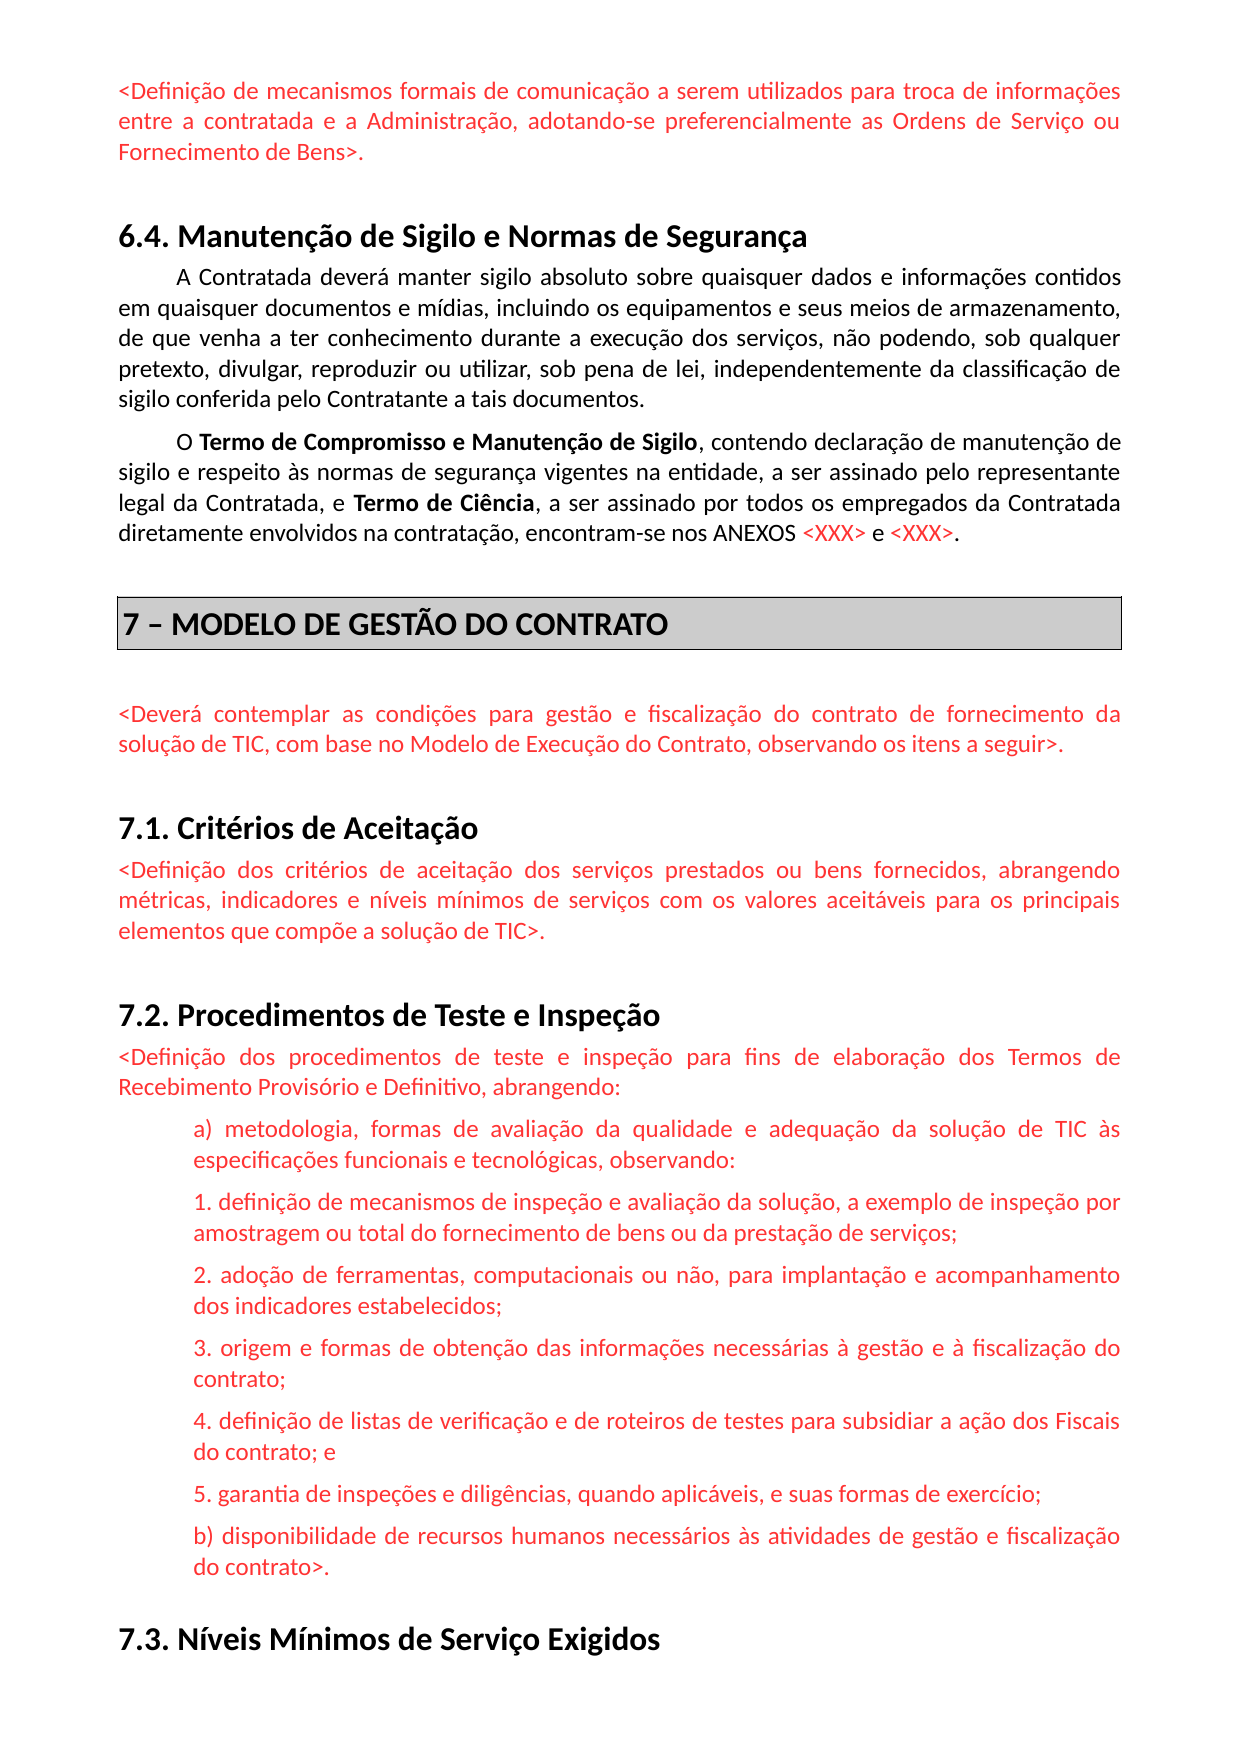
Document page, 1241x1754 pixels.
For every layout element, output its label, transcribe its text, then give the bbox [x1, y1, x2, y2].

text <Definição de mecanismos formais de comunicação a serem utilizados para troca de informações entre a contratada e a Administração, adotando-se preferencialmente as Ordens de Serviço ou Fornecimento de Bens>. [118, 75, 1122, 167]
text <Definição dos procedimentos de teste e inspeção para fins de elaboração dos Termos de Recebimento Provisório e Definitivo, abrangendo: [118, 1041, 1122, 1102]
text 5. garantia de inspeções e diligências, quando aplicáveis, e suas formas de exercício; [193, 1478, 1122, 1509]
text a) metodologia, formas de avaliação da qualidade e adequação da solução de TIC às especificações funcionais e tecnológicas, observando: [193, 1113, 1122, 1174]
text <Deverá contemplar as condições para gestão e fiscalização do contrato de fornecimento da solução de TIC, com base no Modelo de Execução do Contrato, observando os itens a seguir>. [118, 698, 1122, 759]
subtitle 6.4. Manutenção de Sigilo e Normas de Segurança [118, 215, 1122, 256]
text <Definição dos critérios de aceitação dos serviços prestados ou bens fornecidos, abrangendo métricas, indicadores e níveis mínimos de serviços com os valores aceitáveis para os principais elementos que compõe a solução de TIC>. [118, 854, 1122, 946]
text O Termo de Compromisso e Manutenção de Sigilo, contendo declaração de manutenção de sigilo e respeito às normas de segurança vigentes na entidade, a ser assinado pelo representante legal da Contratada, e Termo de Ciência, a ser assinado por todos os empregados da Contratada diretamente envolvidos na contratação, encontram-se nos ANEXOS <XXX> e <XXX>. [118, 426, 1122, 548]
text 1. definição de mecanismos de inspeção e avaliação da solução, a exemplo de inspeção por amostragem ou total do fornecimento de bens ou da prestação de serviços; [193, 1186, 1122, 1247]
subtitle 7.2. Procedimentos de Teste e Inspeção [118, 994, 1122, 1035]
subtitle 7.3. Níveis Mínimos de Serviço Exigidos [118, 1618, 1122, 1659]
subtitle 7.1. Critérios de Aceitação [118, 807, 1122, 848]
text A Contratada deverá manter sigilo absoluto sobre quaisquer dados e informações contidos em quaisquer documentos e mídias, incluindo os equipamentos e seus meios de armazenamento, de que venha a ter conhecimento durante a execução dos serviços, não podendo, sob qualquer pretexto, divulgar, reproduzir ou utilizar, sob pena de lei, independentemente da classificação de sigilo conferida pelo Contratante a tais documentos. [118, 262, 1122, 414]
text b) disponibilidade de recursos humanos necessários às atividades de gestão e fiscalização do contrato>. [193, 1521, 1122, 1582]
text 4. definição de listas de verificação e de roteiros de testes para subsidiar a ação dos Fiscais do contrato; e [193, 1405, 1122, 1466]
table_header 7 – MODELO DE GESTÃO DO CONTRATO [118, 598, 1121, 649]
text 2. adoção de ferramentas, computacionais ou não, para implantação e acompanhamento dos indicadores estabelecidos; [193, 1259, 1122, 1320]
text 3. origem e formas de obtenção das informações necessárias à gestão e à fiscalização do contrato; [193, 1332, 1122, 1393]
